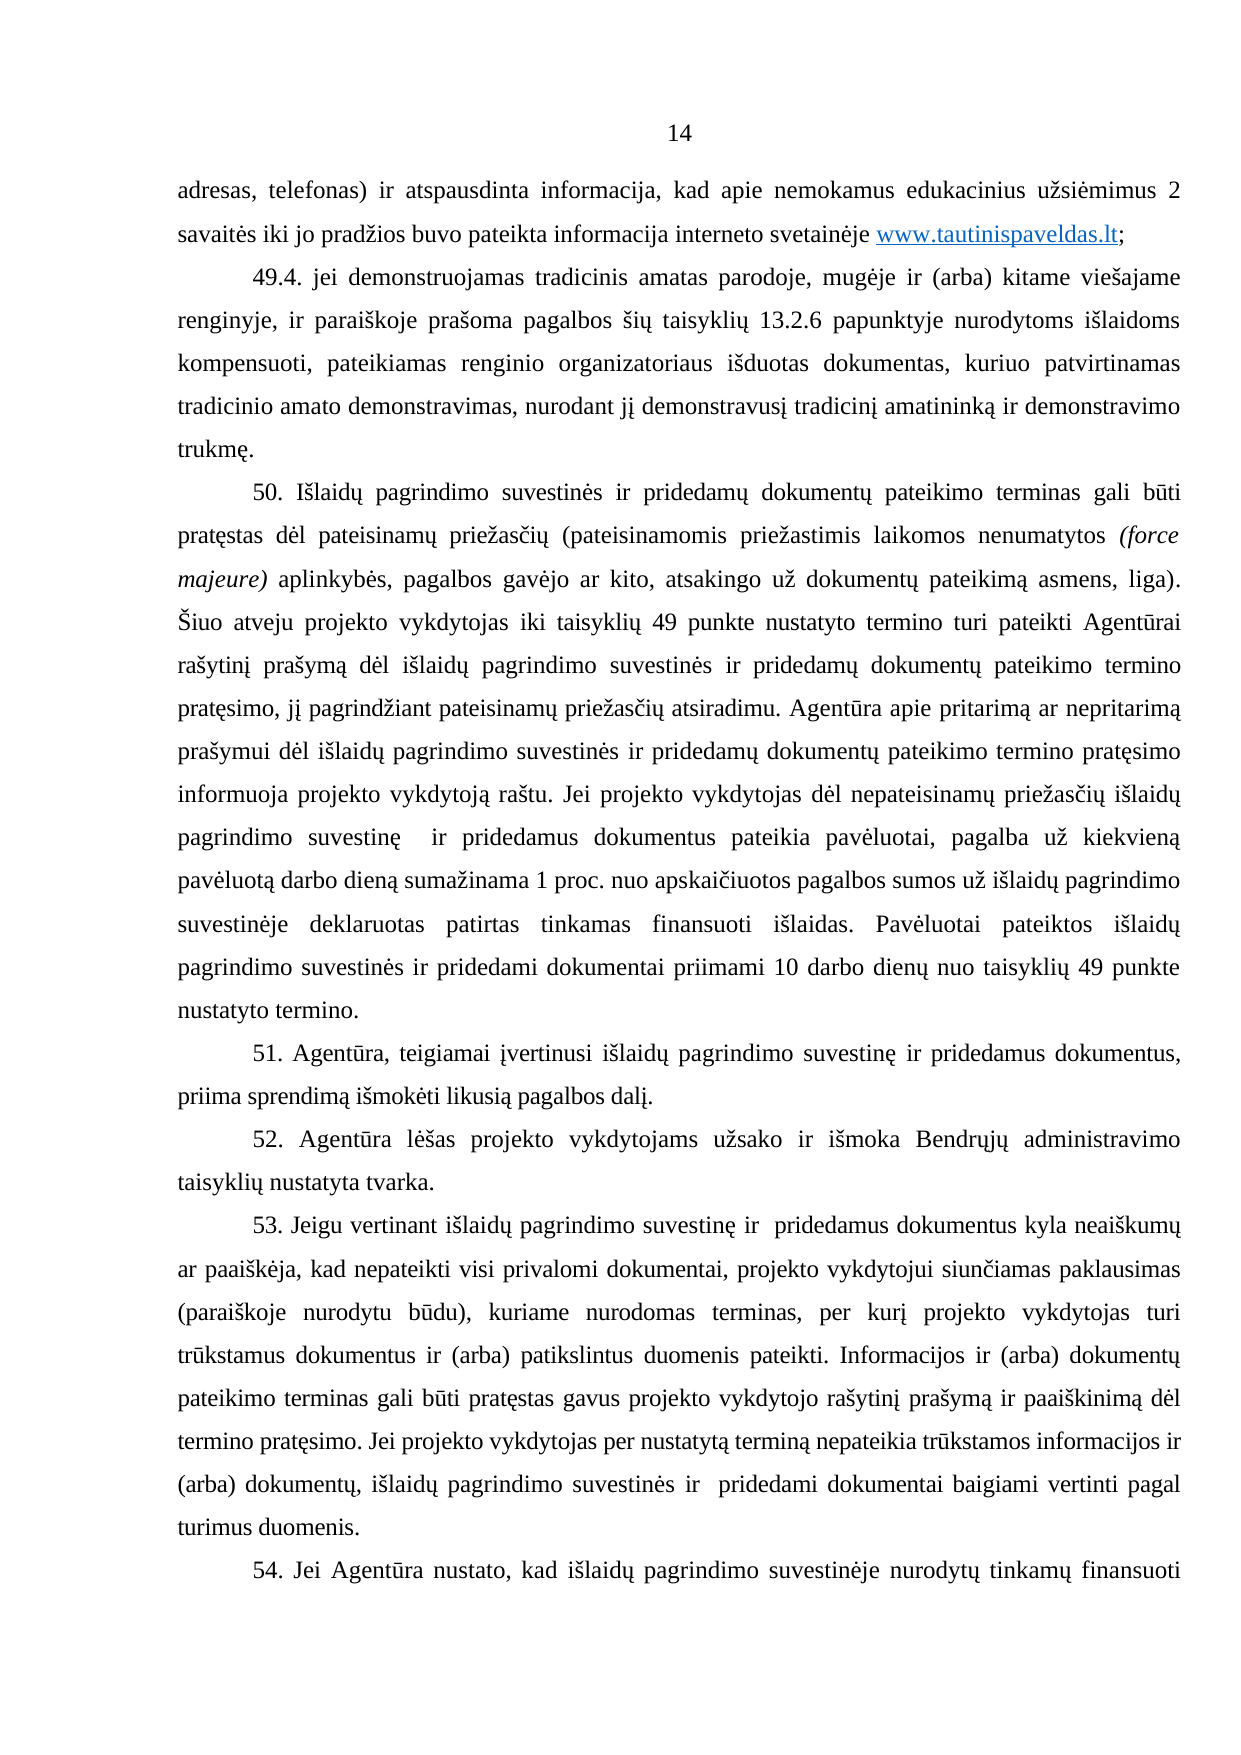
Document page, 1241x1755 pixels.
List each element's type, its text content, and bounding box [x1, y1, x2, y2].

text 52. Agentūra lėšas projekto vykdytojams užsako ir išmoka Bendrųjų administravimo taisyklių nustatyta tvarka. [177, 1124, 1181, 1196]
text 51. Agentūra, teigiamai įvertinusi išlaidų pagrindimo suvestinę ir pridedamus dokumentus, priima sprendimą išmokėti likusią pagalbos dalį. [177, 1038, 1181, 1110]
text 49.4. jei demonstruojamas tradicinis amatas parodoje, mugėje ir (arba) kitame viešajame renginyje, ir paraiškoje prašoma pagalbos šių taisyklių 13.2.6 papunktyje nurodytoms išlaidoms kompensuoti, pateikiamas renginio organizatoriaus išduotas dokumentas, kuriuo patvirtinamas tradicinio amato demonstravimas, nurodant jį demonstravusį tradicinį amatininką ir demonstravimo trukmę. [177, 262, 1181, 463]
text 50. Išlaidų pagrindimo suvestinės ir pridedamų dokumentų pateikimo terminas gali būti pratęstas dėl pateisinamų priežasčių (pateisinamomis priežastimis laikomos nenumatytos (force majeure) aplinkybės, pagalbos gavėjo ar kito, atsakingo už dokumentų pateikimą asmens, liga). Šiuo atveju projekto vykdytojas iki taisyklių 49 punkte nustatyto termino turi pateikti Agentūrai rašytinį prašymą dėl išlaidų pagrindimo suvestinės ir pridedamų dokumentų pateikimo termino pratęsimo, jį pagrindžiant pateisinamų priežasčių atsiradimu. Agentūra apie pritarimą ar nepritarimą prašymui dėl išlaidų pagrindimo suvestinės ir pridedamų dokumentų pateikimo termino pratęsimo informuoja projekto vykdytoją raštu. Jei projekto vykdytojas dėl nepateisinamų priežasčių išlaidų pagrindimo suvestinę ir pridedamus dokumentus pateikia pavėluotai, pagalba už kiekvieną pavėluotą darbo dieną sumažinama 1 proc. nuo apskaičiuotos pagalbos sumos už išlaidų pagrindimo suvestinėje deklaruotas patirtas tinkamas finansuoti išlaidas. Pavėluotai pateiktos išlaidų pagrindimo suvestinės ir pridedami dokumentai priimami 10 darbo dienų nuo taisyklių 49 punkte nustatyto termino. [177, 477, 1181, 1024]
text adresas, telefonas) ir atspausdinta informacija, kad apie nemokamus edukacinius užsiėmimus 2 savaitės iki jo pradžios buvo pateikta informacija interneto svetainėje www.tautinispaveldas.lt; [177, 176, 1181, 247]
text 54. Jei Agentūra nustato, kad išlaidų pagrindimo suvestinėje nurodytų tinkamų finansuoti [177, 1556, 1181, 1584]
text 53. Jeigu vertinant išlaidų pagrindimo suvestinę ir pridedamus dokumentus kyla neaiškumų ar paaiškėja, kad nepateikti visi privalomi dokumentai, projekto vykdytojui siunčiamas paklausimas (paraiškoje nurodytu būdu), kuriame nurodomas terminas, per kurį projekto vykdytojas turi trūkstamus dokumentus ir (arba) patikslintus duomenis pateikti. Informacijos ir (arba) dokumentų pateikimo terminas gali būti pratęstas gavus projekto vykdytojo rašytinį prašymą ir paaiškinimą dėl termino pratęsimo. Jei projekto vykdytojas per nustatytą terminą nepateikia trūkstamos informacijos ir (arba) dokumentų, išlaidų pagrindimo suvestinės ir pridedami dokumentai baigiami vertinti pagal turimus duomenis. [177, 1211, 1181, 1541]
